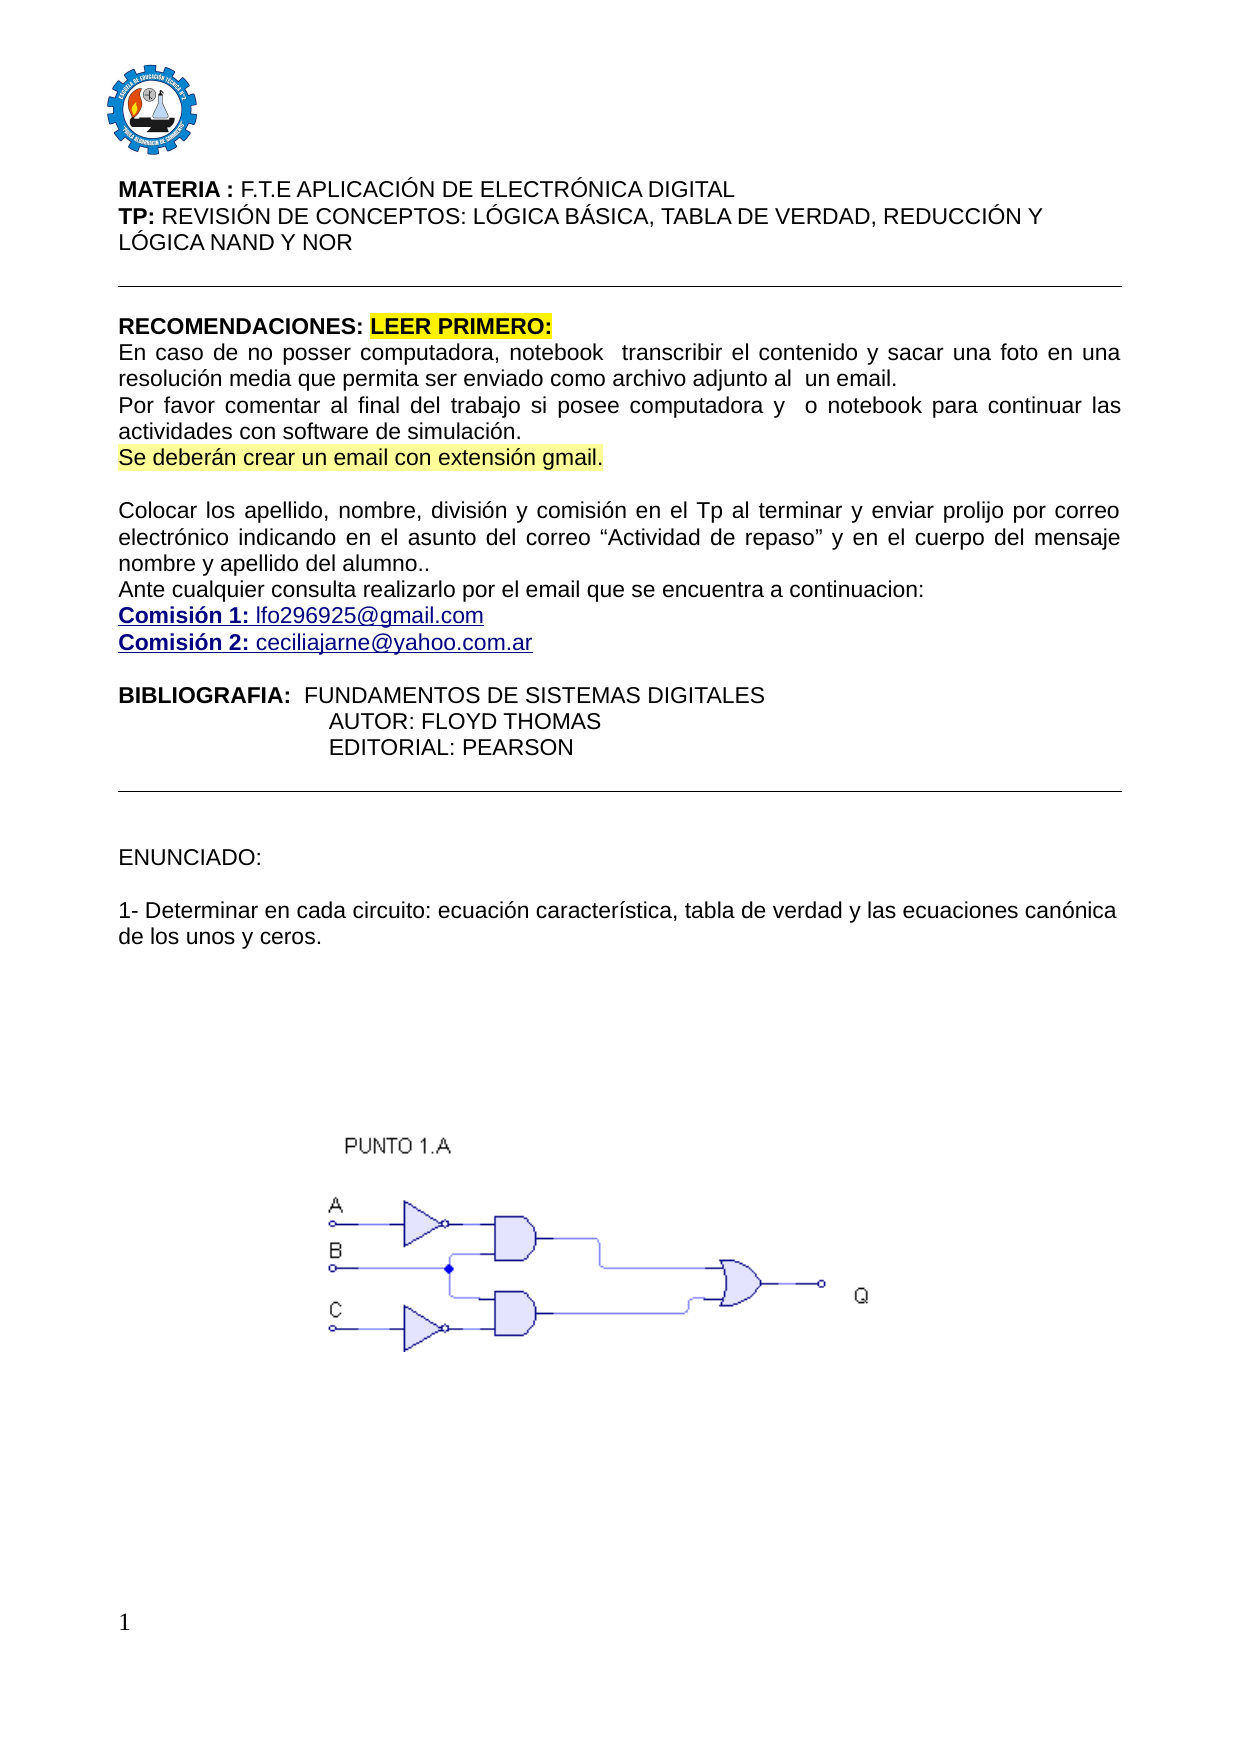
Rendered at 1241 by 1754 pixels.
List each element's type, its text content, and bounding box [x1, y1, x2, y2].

text TP: REVISIÓN DE CONCEPTOS: LÓGICA BÁSICA, TABLA DE VERDAD, REDUCCIÓN Y LÓGICA NAND Y NOR [118, 203, 1122, 255]
text En caso de no posser computadora, notebook transcribir el contenido y sacar una foto en una resolución media que permita ser enviado como archivo adjunto al un email. [118, 339, 1122, 392]
text RECOMENDACIONES: LEER PRIMERO: [118, 313, 1122, 339]
text EDITORIAL: PEARSON [118, 734, 1122, 761]
text Colocar los apellido, nombre, división y comisión en el Tp al terminar y enviar prolijo por correo electrónico indicando en el asunto del correo “Actividad de repaso” y en el cuerpo del mensaje nombre y apellido del alumno.. [118, 497, 1122, 576]
text Se deberán crear un email con extensión gmail. [118, 444, 1122, 471]
text AUTOR: FLOYD THOMAS [118, 708, 1122, 734]
picture [98, 59, 207, 161]
text BIBLIOGRAFIA: FUNDAMENTOS DE SISTEMAS DIGITALES [118, 682, 1122, 708]
text ENUNCIADO: [118, 844, 1122, 871]
text 1- Determinar en cada circuito: ecuación característica, tabla de verdad y las ecuaciones canónica de los unos y ceros. [118, 897, 1122, 949]
text Comisión 1: lfo296925@gmail.com [118, 602, 1122, 629]
text Comisión 2: ceciliajarne@yahoo.com.ar [118, 629, 1122, 655]
text MATERIA : F.T.E APLICACIÓN DE ELECTRÓNICA DIGITAL [118, 176, 1122, 203]
text Por favor comentar al final del trabajo si posee computadora y o notebook para continuar las actividades con software de simulación. [118, 392, 1122, 444]
text Ante cualquier consulta realizarlo por el email que se encuentra a continuacion: [118, 576, 1122, 602]
picture [318, 1122, 885, 1352]
